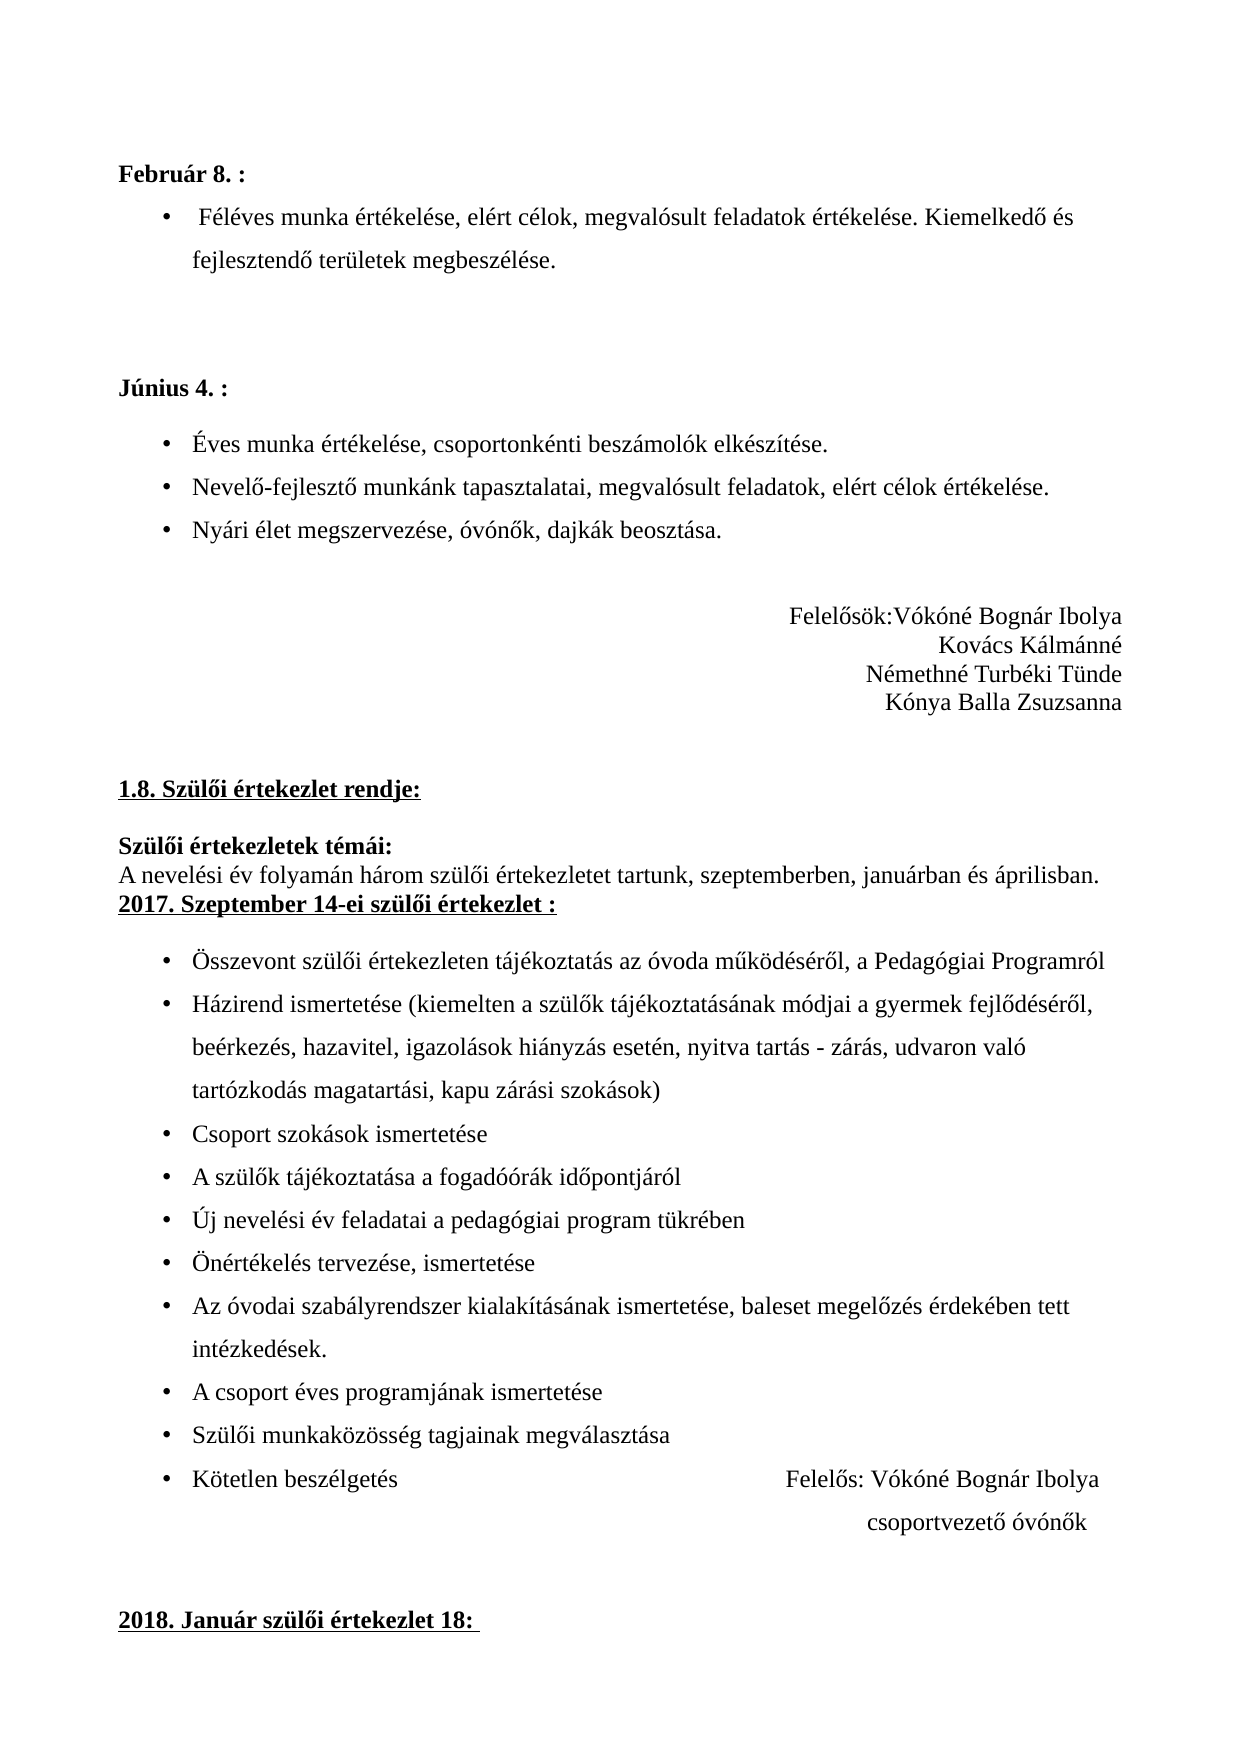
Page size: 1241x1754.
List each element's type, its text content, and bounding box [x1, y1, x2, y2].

list Nyári élet megszervezése, óvónők, dajkák beosztása. [162, 515, 1122, 544]
list Új nevelési év feladatai a pedagógiai program tükrében [162, 1205, 1122, 1234]
list Éves munka értékelése, csoportonkénti beszámolók elkészítése. [162, 429, 1122, 457]
list Önértékelés tervezése, ismertetése [162, 1248, 1122, 1277]
list Házirend ismertetése (kiemelten a szülők tájékoztatásának módjai a gyermek fejlődéséről, beérkezés, hazavitel, igazolások hiányzás esetén, nyitva tartás - zárás, udvaron való tartózkodás magatartási, kapu zárási szokások) [162, 989, 1122, 1104]
text Kovács Kálmánné [118, 630, 1122, 659]
text Szülői értekezletek témái: [118, 831, 1122, 860]
list Féléves munka értékelése, elért célok, megvalósult feladatok értékelése. Kiemelkedő és fejlesztendő területek megbeszélése. [162, 202, 1122, 274]
list A csoport éves programjának ismertetése [162, 1377, 1122, 1406]
list Csoport szokások ismertetése [162, 1119, 1122, 1147]
text Kónya Balla Zsuzsanna [118, 687, 1122, 716]
list Nevelő-fejlesztő munkánk tapasztalatai, megvalósult feladatok, elért célok értékelése. [162, 472, 1122, 501]
text 2018. Január szülői értekezlet 18: [118, 1606, 1122, 1634]
list Összevont szülői értekezleten tájékoztatás az óvoda működéséről, a Pedagógiai Programról [162, 946, 1122, 975]
list Kötetlen beszélgetés Felelős: Vókóné Bognár Ibolya csoportvezető óvónők [162, 1464, 1122, 1536]
text Június 4. : [118, 373, 1122, 402]
list Szülői munkaközösség tagjainak megválasztása [162, 1421, 1122, 1449]
list Az óvodai szabályrendszer kialakításának ismertetése, baleset megelőzés érdekében tett intézkedések. [162, 1291, 1122, 1363]
list A szülők tájékoztatása a fogadóórák időpontjáról [162, 1162, 1122, 1191]
text Február 8. : [118, 159, 1122, 188]
text 2017. Szeptember 14-ei szülői értekezlet : [118, 889, 1122, 917]
text Felelősök:Vókóné Bognár Ibolya [118, 601, 1122, 630]
text Némethné Turbéki Tünde [118, 659, 1122, 687]
text A nevelési év folyamán három szülői értekezletet tartunk, szeptemberben, januárban és áprilisban. [118, 860, 1122, 889]
text 1.8. Szülői értekezlet rendje: [118, 774, 1122, 802]
